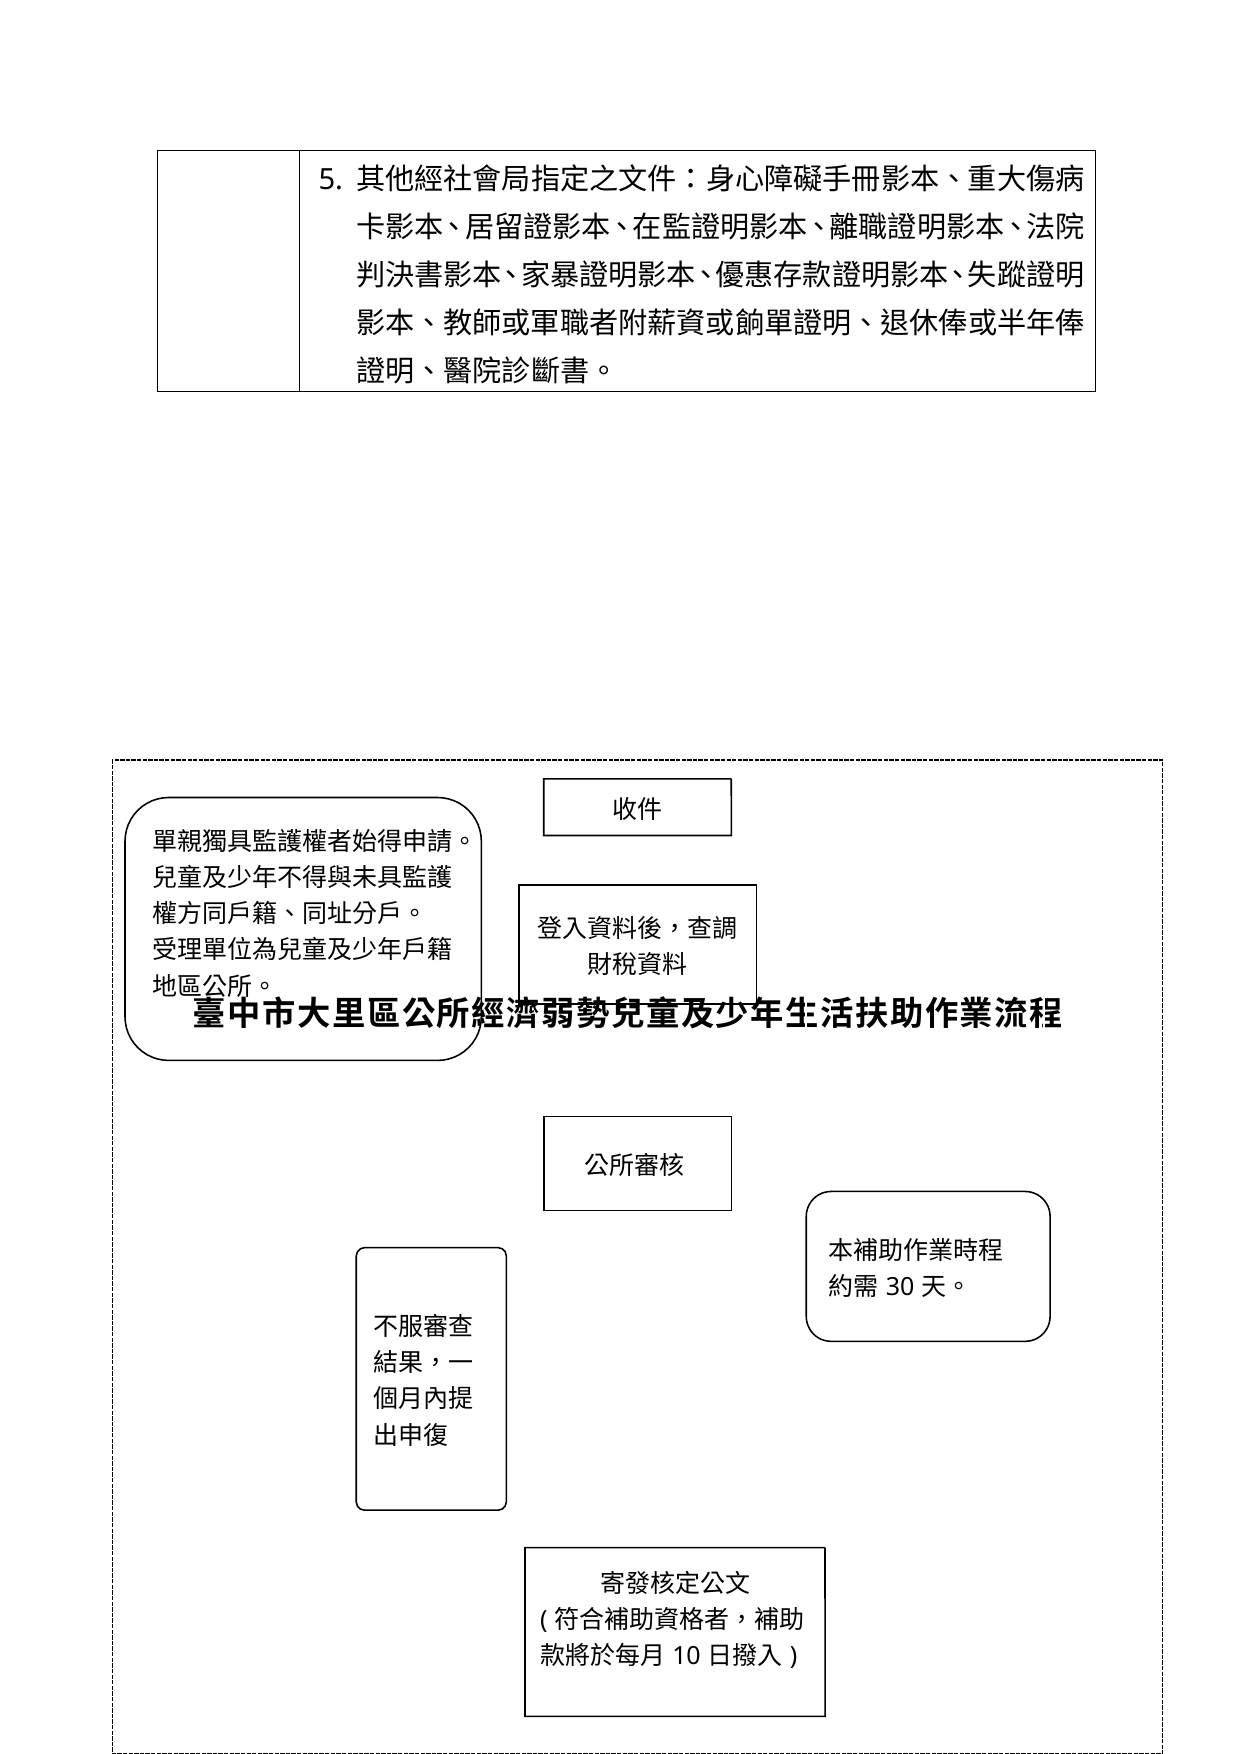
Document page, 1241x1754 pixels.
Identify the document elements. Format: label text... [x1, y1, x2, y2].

text 臺中市大里區公所經濟弱勢兒童及少年生活扶助作業流程 [520, 987, 756, 1003]
table_cell 申請人身分證（或有效期間內之居留證）及印章。 三個月內全戶戶籍謄本，但申請人可提供所有家庭應計算人口之身分證字號者，不在此限。 受補助者郵局存簿影本。 國中(含)以上學生證正反面影本(或註冊證明、在學證明)。 其他經社會局指定之文件：身心障礙手冊影本、重大傷病卡影本、居留證影本、在監證明影本、離職證明影本、法院判決書影本、家暴證明影本、優惠存款證明影本、失蹤證明影本、教師或軍職者附薪資或餉單證明、退休俸或半年俸證明、醫院診斷書。 [300, 151, 1095, 391]
text 臺中市大里區公所經濟弱勢兒童及少年生活扶助作業流程 [479, 987, 805, 1035]
text 臺中市大里區公所經濟弱勢兒童及少年生活扶助作業流程 [1045, 987, 1087, 1035]
table_cell [158, 151, 299, 391]
text 臺中市大里區公所經濟弱勢兒童及少年生活扶助作業流程 [169, 987, 480, 1035]
text 臺中市大里區公所經濟弱勢兒童及少年生活扶助作業流程 [807, 987, 1043, 1035]
